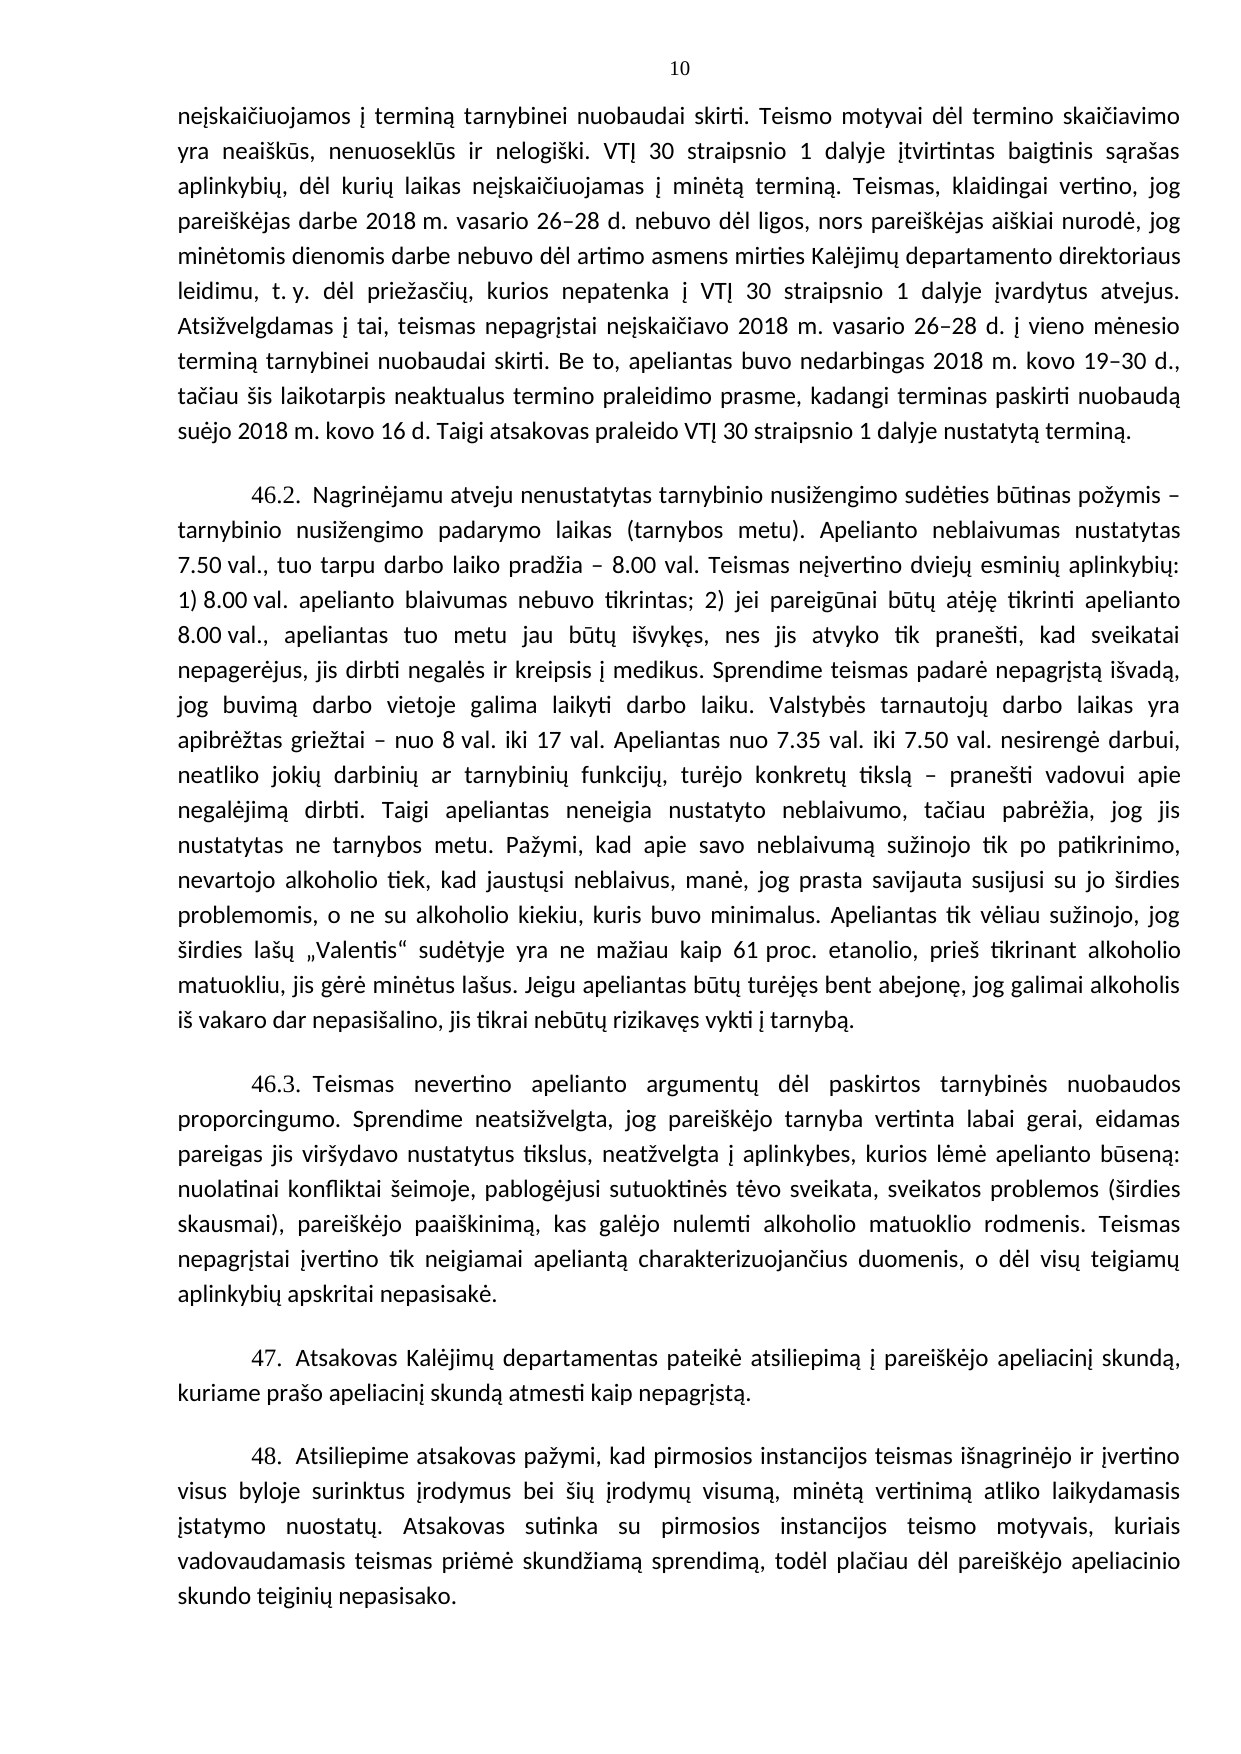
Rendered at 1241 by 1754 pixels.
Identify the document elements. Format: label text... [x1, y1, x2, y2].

text 46.3. Teismas nevertino apelianto argumentų dėl paskirtos tarnybinės nuobaudos proporcingumo. Sprendime neatsižvelgta, jog pareiškėjo tarnyba vertinta labai gerai, eidamas pareigas jis viršydavo nustatytus tikslus, neatžvelgta į aplinkybes, kurios lėmė apelianto būseną: nuolatinai konfliktai šeimoje, pablogėjusi sutuoktinės tėvo sveikata, sveikatos problemos (širdies skausmai), pareiškėjo paaiškinimą, kas galėjo nulemti alkoholio matuoklio rodmenis. Teismas nepagrįstai įvertino tik neigiamai apeliantą charakterizuojančius duomenis, o dėl visų teigiamų aplinkybių apskritai nepasisakė. [177, 1068, 1182, 1308]
text neįskaičiuojamos į terminą tarnybinei nuobaudai skirti. Teismo motyvai dėl termino skaičiavimo yra neaiškūs, nenuoseklūs ir nelogiški. VTĮ 30 straipsnio 1 dalyje įtvirtintas baigtinis sąrašas aplinkybių, dėl kurių laikas neįskaičiuojamas į minėtą terminą. Teismas, klaidingai vertino, jog pareiškėjas darbe 2018 m. vasario 26–28 d. nebuvo dėl ligos, nors pareiškėjas aiškiai nurodė, jog minėtomis dienomis darbe nebuvo dėl artimo asmens mirties Kalėjimų departamento direktoriaus leidimu, t. y. dėl priežasčių, kurios nepatenka į VTĮ 30 straipsnio 1 dalyje įvardytus atvejus. Atsižvelgdamas į tai, teismas nepagrįstai neįskaičiavo 2018 m. vasario 26–28 d. į vieno mėnesio terminą tarnybinei nuobaudai skirti. Be to, apeliantas buvo nedarbingas 2018 m. kovo 19–30 d., tačiau šis laikotarpis neaktualus termino praleidimo prasme, kadangi terminas paskirti nuobaudą suėjo 2018 m. kovo 16 d. Taigi atsakovas praleido VTĮ 30 straipsnio 1 dalyje nustatytą terminą. [177, 100, 1182, 446]
text 47. Atsakovas Kalėjimų departamentas pateikė atsiliepimą į pareiškėjo apeliacinį skundą, kuriame prašo apeliacinį skundą atmesti kaip nepagrįstą. [177, 1342, 1182, 1407]
text 46.2. Nagrinėjamu atveju nenustatytas tarnybinio nusižengimo sudėties būtinas požymis – tarnybinio nusižengimo padarymo laikas (tarnybos metu). Apelianto neblaivumas nustatytas 7.50 val., tuo tarpu darbo laiko pradžia – 8.00 val. Teismas neįvertino dviejų esminių aplinkybių: 1) 8.00 val. apelianto blaivumas nebuvo tikrintas; 2) jei pareigūnai būtų atėję tikrinti apelianto 8.00 val., apeliantas tuo metu jau būtų išvykęs, nes jis atvyko tik pranešti, kad sveikatai nepagerėjus, jis dirbti negalės ir kreipsis į medikus. Sprendime teismas padarė nepagrįstą išvadą, jog buvimą darbo vietoje galima laikyti darbo laiku. Valstybės tarnautojų darbo laikas yra apibrėžtas griežtai – nuo 8 val. iki 17 val. Apeliantas nuo 7.35 val. iki 7.50 val. nesirengė darbui, neatliko jokių darbinių ar tarnybinių funkcijų, turėjo konkretų tikslą – pranešti vadovui apie negalėjimą dirbti. Taigi apeliantas neneigia nustatyto neblaivumo, tačiau pabrėžia, jog jis nustatytas ne tarnybos metu. Pažymi, kad apie savo neblaivumą sužinojo tik po patikrinimo, nevartojo alkoholio tiek, kad jaustųsi neblaivus, manė, jog prasta savijauta susijusi su jo širdies problemomis, o ne su alkoholio kiekiu, kuris buvo minimalus. Apeliantas tik vėliau sužinojo, jog širdies lašų „Valentis“ sudėtyje yra ne mažiau kaip 61 proc. etanolio, prieš tikrinant alkoholio matuokliu, jis gėrė minėtus lašus. Jeigu apeliantas būtų turėjęs bent abejonę, jog galimai alkoholis iš vakaro dar nepasišalino, jis tikrai nebūtų rizikavęs vykti į tarnybą. [177, 479, 1182, 1035]
text 48. Atsiliepime atsakovas pažymi, kad pirmosios instancijos teismas išnagrinėjo ir įvertino visus byloje surinktus įrodymus bei šių įrodymų visumą, minėtą vertinimą atliko laikydamasis įstatymo nuostatų. Atsakovas sutinka su pirmosios instancijos teismo motyvais, kuriais vadovaudamasis teismas priėmė skundžiamą sprendimą, todėl plačiau dėl pareiškėjo apeliacinio skundo teiginių nepasisako. [177, 1440, 1182, 1611]
